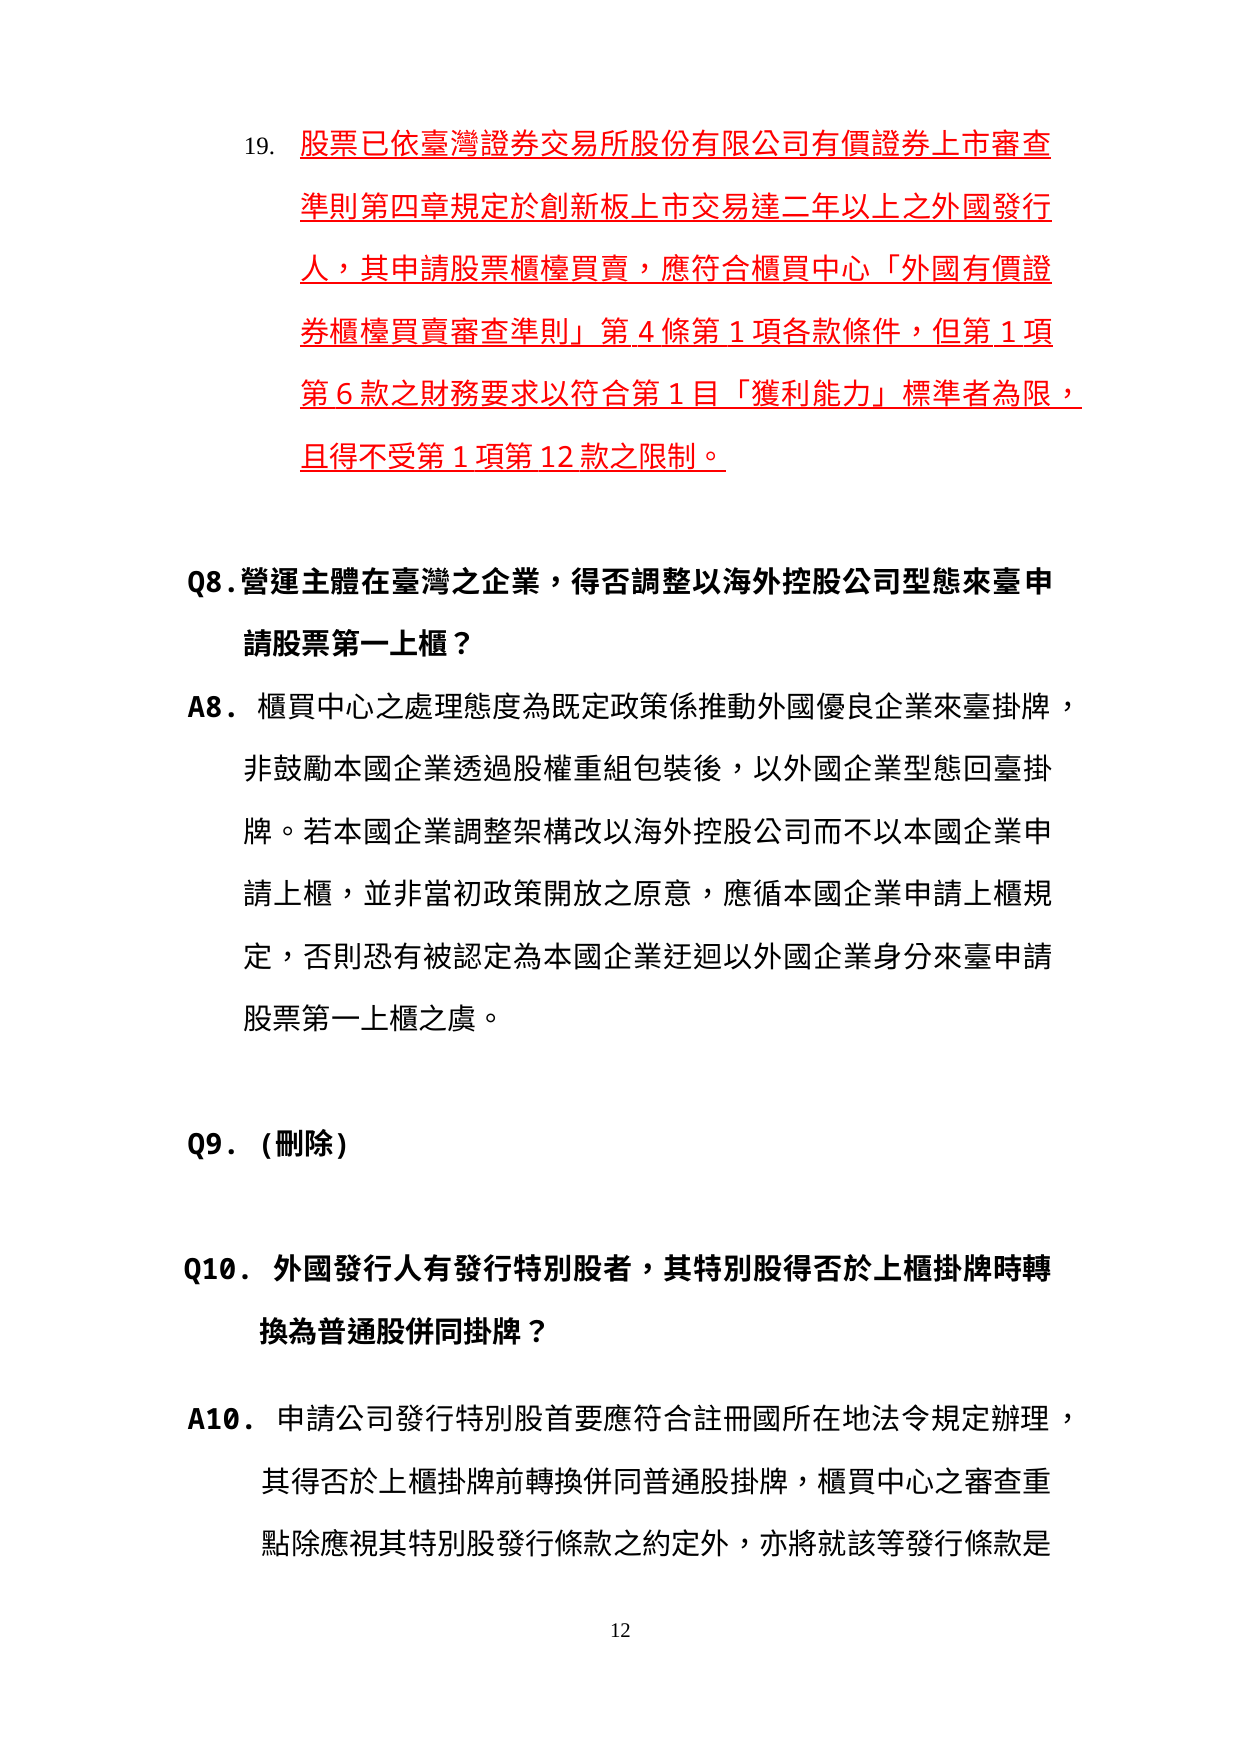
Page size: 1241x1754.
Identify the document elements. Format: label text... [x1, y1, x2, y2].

text Q8.營運主體在臺灣之企業，得否調整以海外控股公司型態來臺申請股票第一上櫃？ [187, 538, 1053, 663]
text A8. 櫃買中心之處理態度為既定政策係推動外國優良企業來臺掛牌，非鼓勵本國企業透過股權重組包裝後，以外國企業型態回臺掛牌。若本國企業調整架構改以海外控股公司而不以本國企業申請上櫃，並非當初政策開放之原意，應循本國企業申請上櫃規定，否則恐有被認定為本國企業迂迴以外國企業身分來臺申請股票第一上櫃之虞。 [187, 663, 1053, 1038]
text Q9. (刪除) [187, 1100, 1053, 1163]
list 股票已依臺灣證券交易所股份有限公司有價證券上市審查準則第四章規定於創新板上市交易達二年以上之外國發行人，其申請股票櫃檯買賣，應符合櫃買中心「外國有價證券櫃檯買賣審查準則」第4條第1項各款條件，但第1項第6款之財務要求以符合第1目「獲利能力」標準者為限，且得不受第1項第12款之限制。 [243, 100, 1053, 475]
text Q10. 外國發行人有發行特別股者，其特別股得否於上櫃掛牌時轉換為普通股併同掛牌？ [184, 1225, 1053, 1350]
text A10. 申請公司發行特別股首要應符合註冊國所在地法令規定辦理，其得否於上櫃掛牌前轉換併同普通股掛牌，櫃買中心之審查重點除應視其特別股發行條款之約定外，亦將就該等發行條款是否有圖利特定人或損及其他非特定股東權益後，再整體考量得否於掛牌時轉換與申請之普通股併同掛牌。 [187, 1375, 1053, 1563]
